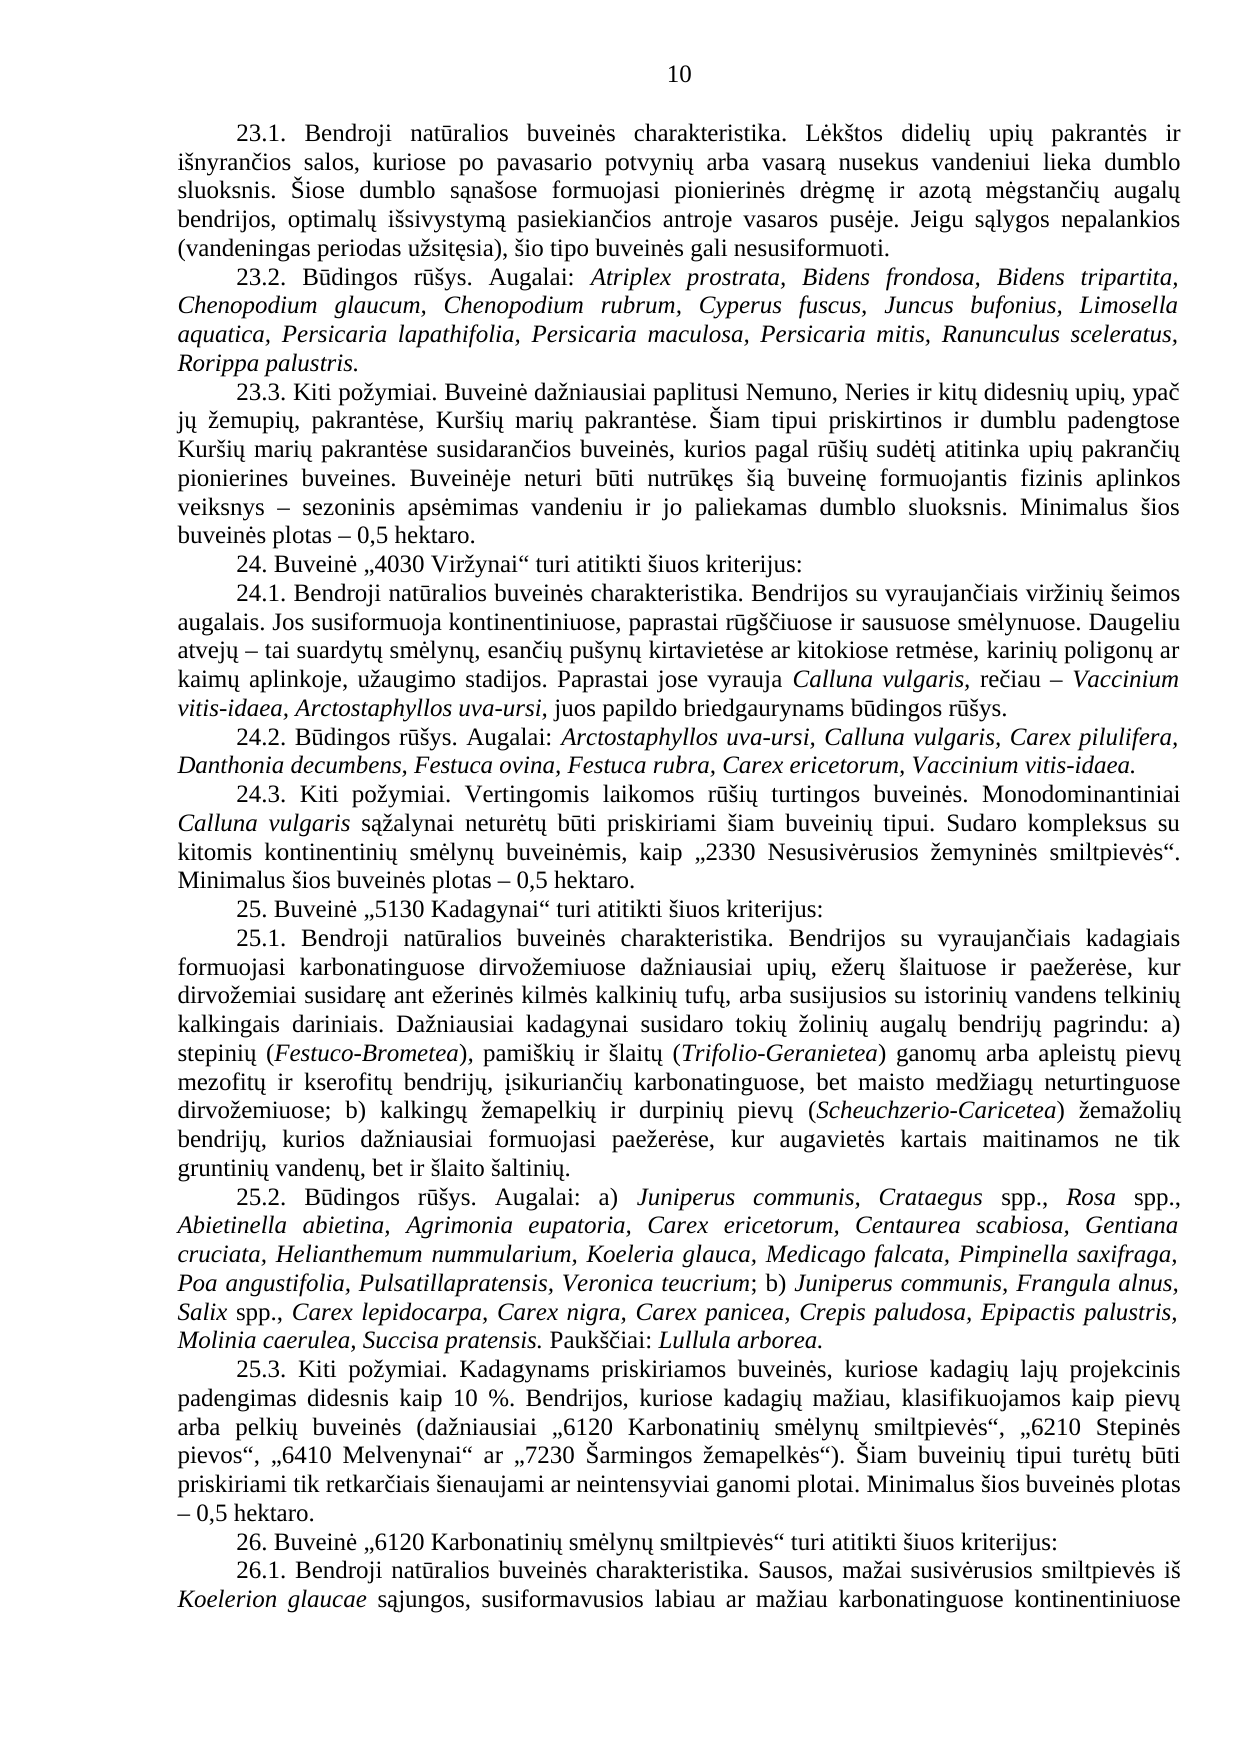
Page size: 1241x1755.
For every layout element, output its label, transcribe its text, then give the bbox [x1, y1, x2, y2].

text 24.1. Bendroji natūralios buveinės charakteristika. Bendrijos su vyraujančiais viržinių šeimos augalais. Jos susiformuoja kontinentiniuose, paprastai rūgščiuose ir sausuose smėlynuose. Daugeliu atvejų – tai suardytų smėlynų, esančių pušynų kirtavietėse ar kitokiose retmėse, karinių poligonų ar kaimų aplinkoje, užaugimo stadijos. Paprastai jose vyrauja Calluna vulgaris, rečiau – Vaccinium vitis-idaea, Arctostaphyllos uva-ursi, juos papildo briedgaurynams būdingos rūšys. [177, 578, 1181, 722]
text 24.2. Būdingos rūšys. Augalai: Arctostaphyllos uva-ursi, Calluna vulgaris, Carex pilulifera, Danthonia decumbens, Festuca ovina, Festuca rubra, Carex ericetorum, Vaccinium vitis-idaea. [177, 722, 1181, 779]
text 24.3. Kiti požymiai. Vertingomis laikomos rūšių turtingos buveinės. Monodominantiniai Calluna vulgaris sąžalynai neturėtų būti priskiriami šiam buveinių tipui. Sudaro kompleksus su kitomis kontinentinių smėlynų buveinėmis, kaip „2330 Nesusivėrusios žemyninės smiltpievės“. Minimalus šios buveinės plotas – 0,5 hektaro. [177, 779, 1181, 894]
text 25.2. Būdingos rūšys. Augalai: a) Juniperus communis, Crataegus spp., Rosa spp., Abietinella abietina, Agrimonia eupatoria, Carex ericetorum, Centaurea scabiosa, Gentiana cruciata, Helianthemum nummularium, Koeleria glauca, Medicago falcata, Pimpinella saxifraga, Poa angustifolia, Pulsatillapratensis, Veronica teucrium; b) Juniperus communis, Frangula alnus, Salix spp., Carex lepidocarpa, Carex nigra, Carex panicea, Crepis paludosa, Epipactis palustris, Molinia caerulea, Succisa pratensis. Paukščiai: Lullula arborea. [177, 1182, 1181, 1354]
text 24. Buveinė „4030 Viržynai“ turi atitikti šiuos kriterijus: [177, 549, 1181, 578]
text 25.1. Bendroji natūralios buveinės charakteristika. Bendrijos su vyraujančiais kadagiais formuojasi karbonatinguose dirvožemiuose dažniausiai upių, ežerų šlaituose ir paežerėse, kur dirvožemiai susidarę ant ežerinės kilmės kalkinių tufų, arba susijusios su istorinių vandens telkinių kalkingais dariniais. Dažniausiai kadagynai susidaro tokių žolinių augalų bendrijų pagrindu: a) stepinių (Festuco-Brometea), pamiškių ir šlaitų (Trifolio-Geranietea) ganomų arba apleistų pievų mezofitų ir kserofitų bendrijų, įsikuriančių karbonatinguose, bet maisto medžiagų neturtinguose dirvožemiuose; b) kalkingų žemapelkių ir durpinių pievų (Scheuchzerio-Caricetea) žemažolių bendrijų, kurios dažniausiai formuojasi paežerėse, kur augavietės kartais maitinamos ne tik gruntinių vandenų, bet ir šlaito šaltinių. [177, 923, 1181, 1182]
text 23.2. Būdingos rūšys. Augalai: Atriplex prostrata, Bidens frondosa, Bidens tripartita, Chenopodium glaucum, Chenopodium rubrum, Cyperus fuscus, Juncus bufonius, Limosella aquatica, Persicaria lapathifolia, Persicaria maculosa, Persicaria mitis, Ranunculus sceleratus, Rorippa palustris. [177, 262, 1181, 377]
text 25.3. Kiti požymiai. Kadagynams priskiriamos buveinės, kuriose kadagių lajų projekcinis padengimas didesnis kaip 10 %. Bendrijos, kuriose kadagių mažiau, klasifikuojamos kaip pievų arba pelkių buveinės (dažniausiai „6120 Karbonatinių smėlynų smiltpievės“, „6210 Stepinės pievos“, „6410 Melvenynai“ ar „7230 Šarmingos žemapelkės“). Šiam buveinių tipui turėtų būti priskiriami tik retkarčiais šienaujami ar neintensyviai ganomi plotai. Minimalus šios buveinės plotas – 0,5 hektaro. [177, 1354, 1181, 1527]
text 25. Buveinė „5130 Kadagynai“ turi atitikti šiuos kriterijus: [177, 894, 1181, 923]
text 23.3. Kiti požymiai. Buveinė dažniausiai paplitusi Nemuno, Neries ir kitų didesnių upių, ypač jų žemupių, pakrantėse, Kuršių marių pakrantėse. Šiam tipui priskirtinos ir dumblu padengtose Kuršių marių pakrantėse susidarančios buveinės, kurios pagal rūšių sudėtį atitinka upių pakrančių pionierines buveines. Buveinėje neturi būti nutrūkęs šią buveinę formuojantis fizinis aplinkos veiksnys – sezoninis apsėmimas vandeniu ir jo paliekamas dumblo sluoksnis. Minimalus šios buveinės plotas – 0,5 hektaro. [177, 377, 1181, 549]
text 26. Buveinė „6120 Karbonatinių smėlynų smiltpievės“ turi atitikti šiuos kriterijus: [177, 1527, 1181, 1556]
text 26.1. Bendroji natūralios buveinės charakteristika. Sausos, mažai susivėrusios smiltpievės iš Koelerion glaucae sąjungos, susiformavusios labiau ar mažiau karbonatinguose kontinentiniuose [177, 1556, 1181, 1613]
text 23.1. Bendroji natūralios buveinės charakteristika. Lėkštos didelių upių pakrantės ir išnyrančios salos, kuriose po pavasario potvynių arba vasarą nusekus vandeniui lieka dumblo sluoksnis. Šiose dumblo sąnašose formuojasi pionierinės drėgmę ir azotą mėgstančių augalų bendrijos, optimalų išsivystymą pasiekiančios antroje vasaros pusėje. Jeigu sąlygos nepalankios (vandeningas periodas užsitęsia), šio tipo buveinės gali nesusiformuoti. [177, 118, 1181, 262]
